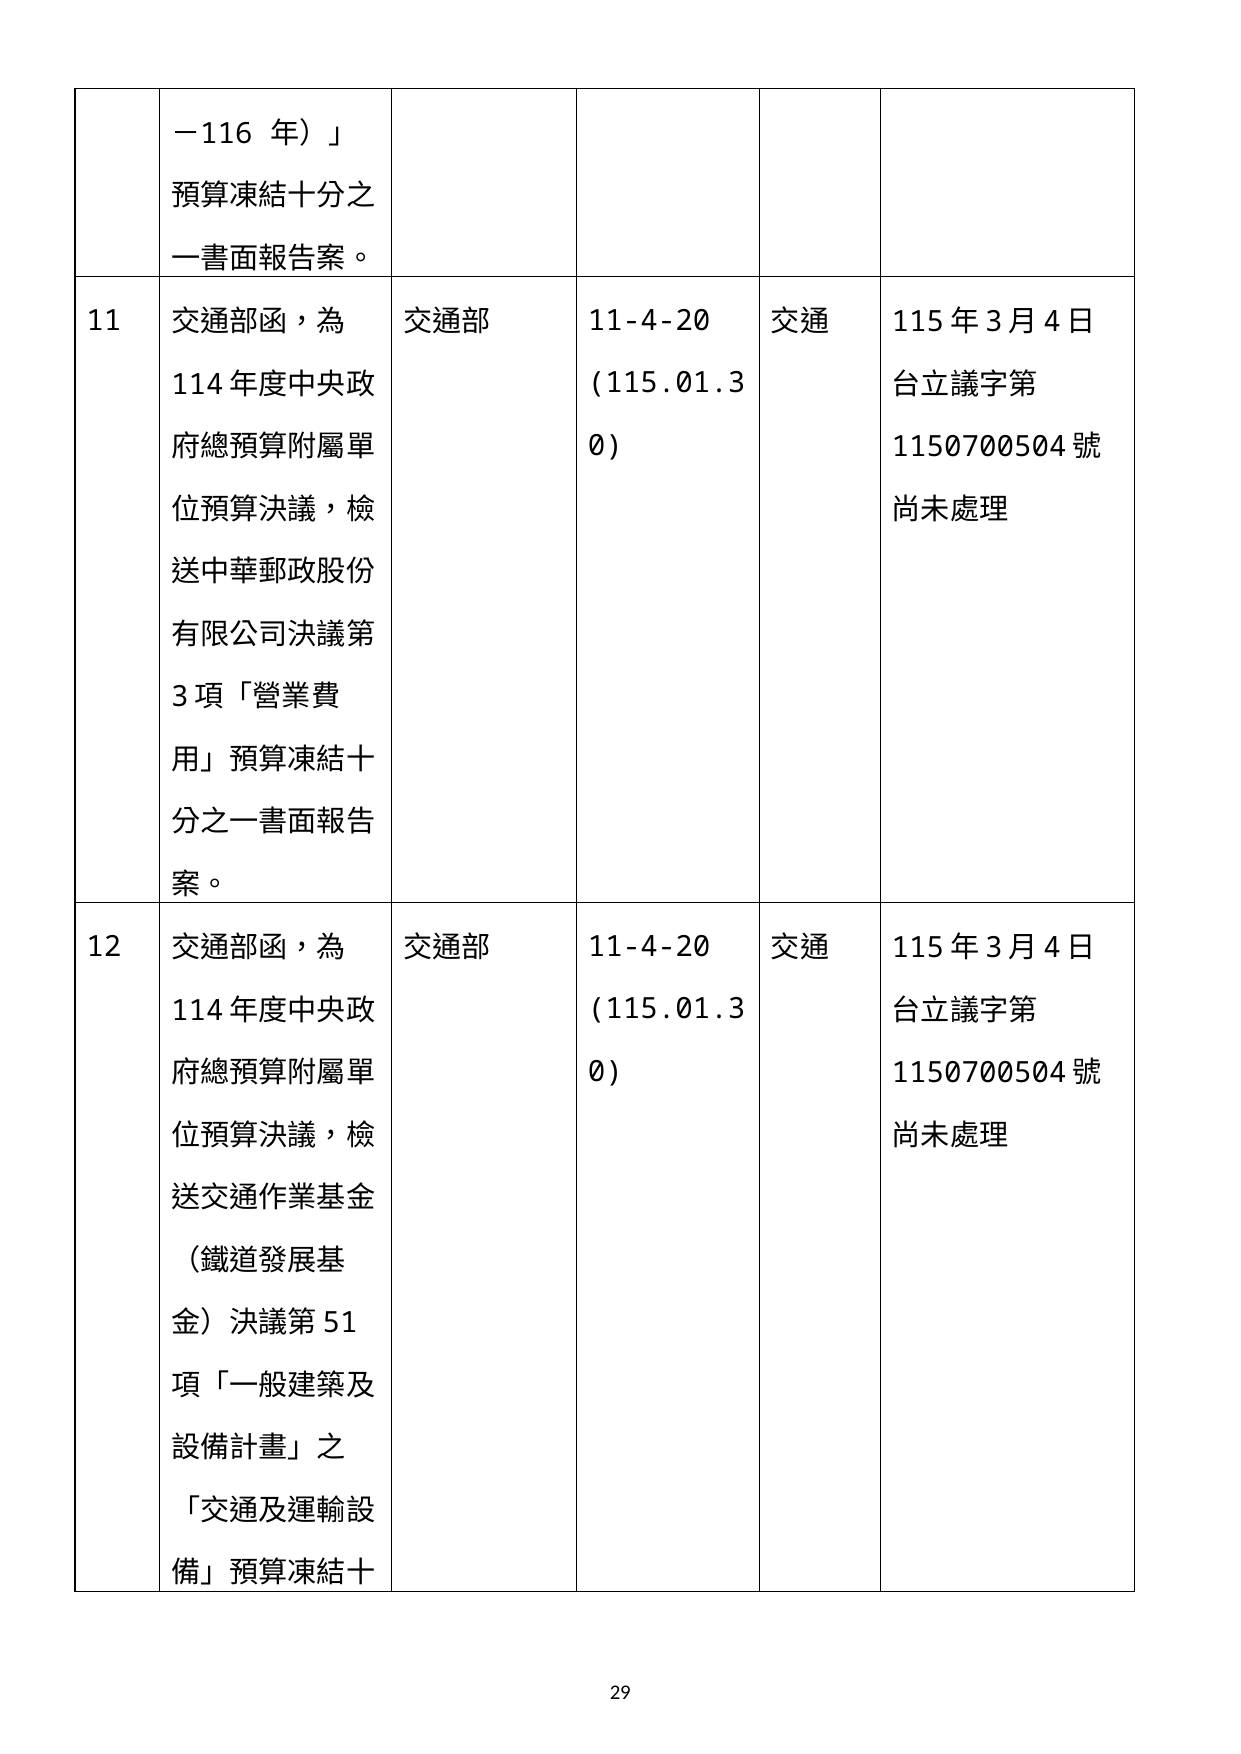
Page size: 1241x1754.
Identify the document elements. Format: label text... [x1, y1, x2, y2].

table_cell 交通部 [392, 277, 576, 902]
table_cell 11-4-20 (115.01.30) [577, 903, 759, 1591]
table_cell 11-4-20 (115.01.30) [577, 277, 759, 902]
table_cell 115年3月4日 台立議字第 1150700504號 尚未處理 [881, 277, 1134, 902]
table_cell 交通 [760, 277, 880, 902]
table_cell [76, 89, 159, 276]
table_cell 11 [76, 277, 159, 902]
table_cell 115年3月4日 台立議字第 1150700504號 尚未處理 [881, 903, 1134, 1591]
table_cell [392, 89, 576, 276]
table_cell 116 年）」預算凍結十分之一書面報告案。 [160, 89, 391, 276]
table_cell 交通 [760, 903, 880, 1591]
table_cell 12 [76, 903, 159, 1591]
table_cell 交通部函，為114年度中央政府總預算附屬單位預算決議，檢送交通作業基金（鐵道發展基金）決議第51項「一般建築及設備計畫」之「交通及運輸設備」預算凍結十 [160, 903, 391, 1591]
table_cell [577, 89, 759, 276]
table_cell 交通部函，為114年度中央政府總預算附屬單位預算決議，檢送中華郵政股份有限公司決議第3項「營業費用」預算凍結十分之一書面報告案。 [160, 277, 391, 902]
table_cell [881, 89, 1134, 276]
table_cell 交通部 [392, 903, 576, 1591]
table_cell [760, 89, 880, 276]
